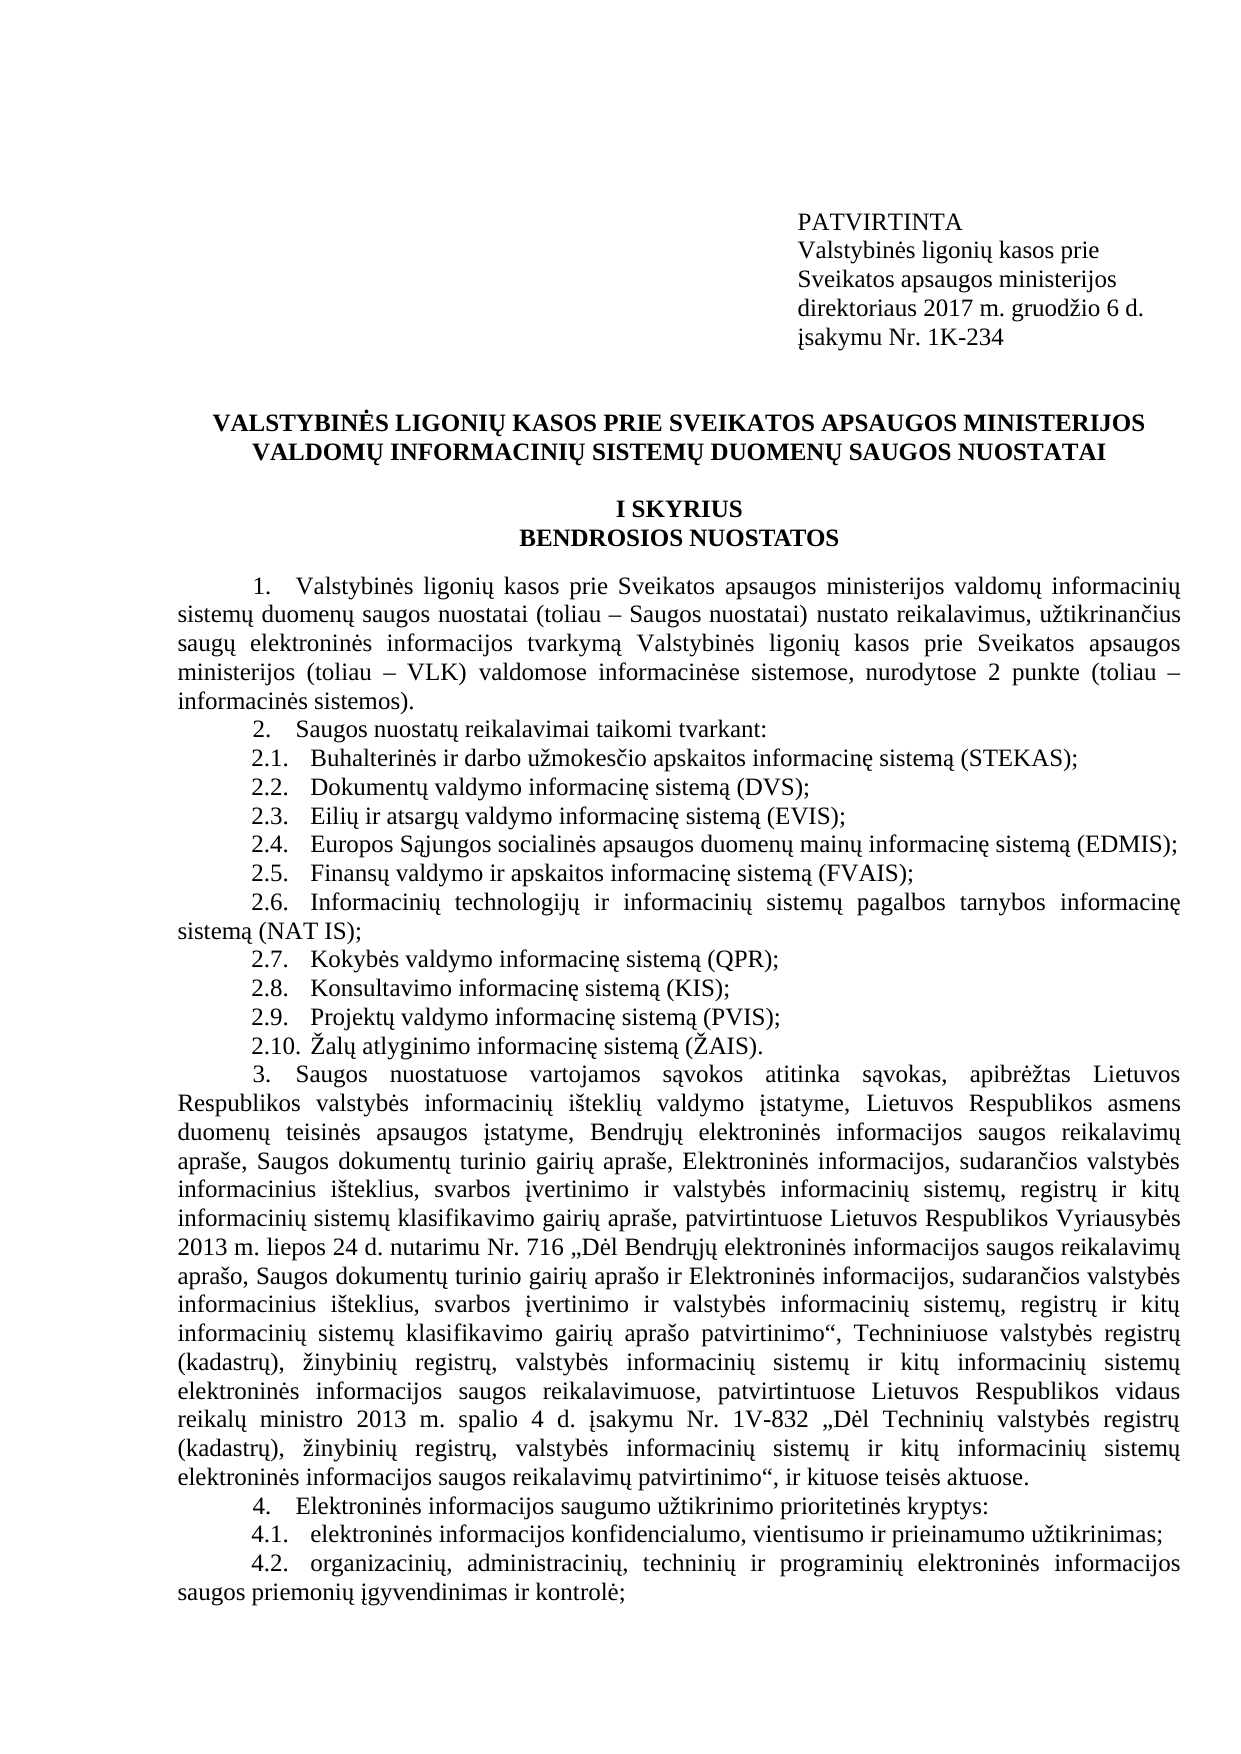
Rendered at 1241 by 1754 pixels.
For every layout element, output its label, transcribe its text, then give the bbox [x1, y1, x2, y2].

text 1. Valstybinės ligonių kasos prie Sveikatos apsaugos ministerijos valdomų informacinių sistemų duomenų saugos nuostatai (toliau – Saugos nuostatai) nustato reikalavimus, užtikrinančius saugų elektroninės informacijos tvarkymą Valstybinės ligonių kasos prie Sveikatos apsaugos ministerijos (toliau – VLK) valdomose informacinėse sistemose, nurodytose 2 punkte (toliau – informacinės sistemos). [177, 571, 1181, 714]
text 2.10. Žalų atlyginimo informacinę sistemą (ŽAIS). [177, 1031, 1181, 1059]
text Valstybinės ligonių kasos prie [797, 235, 1181, 264]
text 4.1. elektroninės informacijos konfidencialumo, vientisumo ir prieinamumo užtikrinimas; [177, 1519, 1181, 1548]
text 2.9. Projektų valdymo informacinę sistemą (PVIS); [177, 1002, 1181, 1031]
text 2. Saugos nuostatų reikalavimai taikomi tvarkant: [177, 714, 1181, 743]
text 2.2. Dokumentų valdymo informacinę sistemą (DVS); [177, 772, 1181, 801]
text 4. Elektroninės informacijos saugumo užtikrinimo prioritetinės kryptys: [177, 1491, 1181, 1519]
text 2.4. Europos Sąjungos socialinės apsaugos duomenų mainų informacinę sistemą (EDMIS); [177, 829, 1181, 858]
text VALSTYBINĖS LIGONIŲ KASOS PRIE SVEIKATOS APSAUGOS MINISTERIJOS VALDOMŲ inFormacinių SISTEMŲ duomenų saugos nuostatai [177, 408, 1181, 465]
text 4.2. organizacinių, administracinių, techninių ir programinių elektroninės informacijos saugos priemonių įgyvendinimas ir kontrolė; [177, 1548, 1181, 1606]
text Sveikatos apsaugos ministerijos direktoriaus 2017 m. gruodžio 6 d. [797, 264, 1181, 322]
text 2.7. Kokybės valdymo informacinę sistemą (QPR); [177, 944, 1181, 973]
text 2.5. Finansų valdymo ir apskaitos informacinę sistemą (FVAIS); [177, 858, 1181, 887]
text 2.8. Konsultavimo informacinę sistemą (KIS); [177, 973, 1181, 1002]
text 2.6. Informacinių technologijų ir informacinių sistemų pagalbos tarnybos informacinę sistemą (NAT IS); [177, 887, 1181, 944]
text 3. Saugos nuostatuose vartojamos sąvokos atitinka sąvokas, apibrėžtas Lietuvos Respublikos valstybės informacinių išteklių valdymo įstatyme, Lietuvos Respublikos asmens duomenų teisinės apsaugos įstatyme, Bendrųjų elektroninės informacijos saugos reikalavimų apraše, Saugos dokumentų turinio gairių apraše, Elektroninės informacijos, sudarančios valstybės informacinius išteklius, svarbos įvertinimo ir valstybės informacinių sistemų, registrų ir kitų informacinių sistemų klasifikavimo gairių apraše, patvirtintuose Lietuvos Respublikos Vyriausybės 2013 m. liepos 24 d. nutarimu Nr. 716 „Dėl Bendrųjų elektroninės informacijos saugos reikalavimų aprašo, Saugos dokumentų turinio gairių aprašo ir Elektroninės informacijos, sudarančios valstybės informacinius išteklius, svarbos įvertinimo ir valstybės informacinių sistemų, registrų ir kitų informacinių sistemų klasifikavimo gairių aprašo patvirtinimo“, Techniniuose valstybės registrų (kadastrų), žinybinių registrų, valstybės informacinių sistemų ir kitų informacinių sistemų elektroninės informacijos saugos reikalavimuose, patvirtintuose Lietuvos Respublikos vidaus reikalų ministro 2013 m. spalio 4 d. įsakymu Nr. 1V-832 „Dėl Techninių valstybės registrų (kadastrų), žinybinių registrų, valstybės informacinių sistemų ir kitų informacinių sistemų elektroninės informacijos saugos reikalavimų patvirtinimo“, ir kituose teisės aktuose. [177, 1059, 1181, 1491]
text BENDROSIOS NUOSTATOS [177, 523, 1181, 552]
text 2.3. Eilių ir atsargų valdymo informacinę sistemą (EVIS); [177, 801, 1181, 829]
text PATVIRTINTA [797, 207, 1181, 235]
text I SKYRIUS [177, 494, 1181, 523]
text įsakymu Nr. 1K-234 [797, 322, 1181, 350]
text 2.1. Buhalterinės ir darbo užmokesčio apskaitos informacinę sistemą (STEKAS); [177, 743, 1181, 772]
